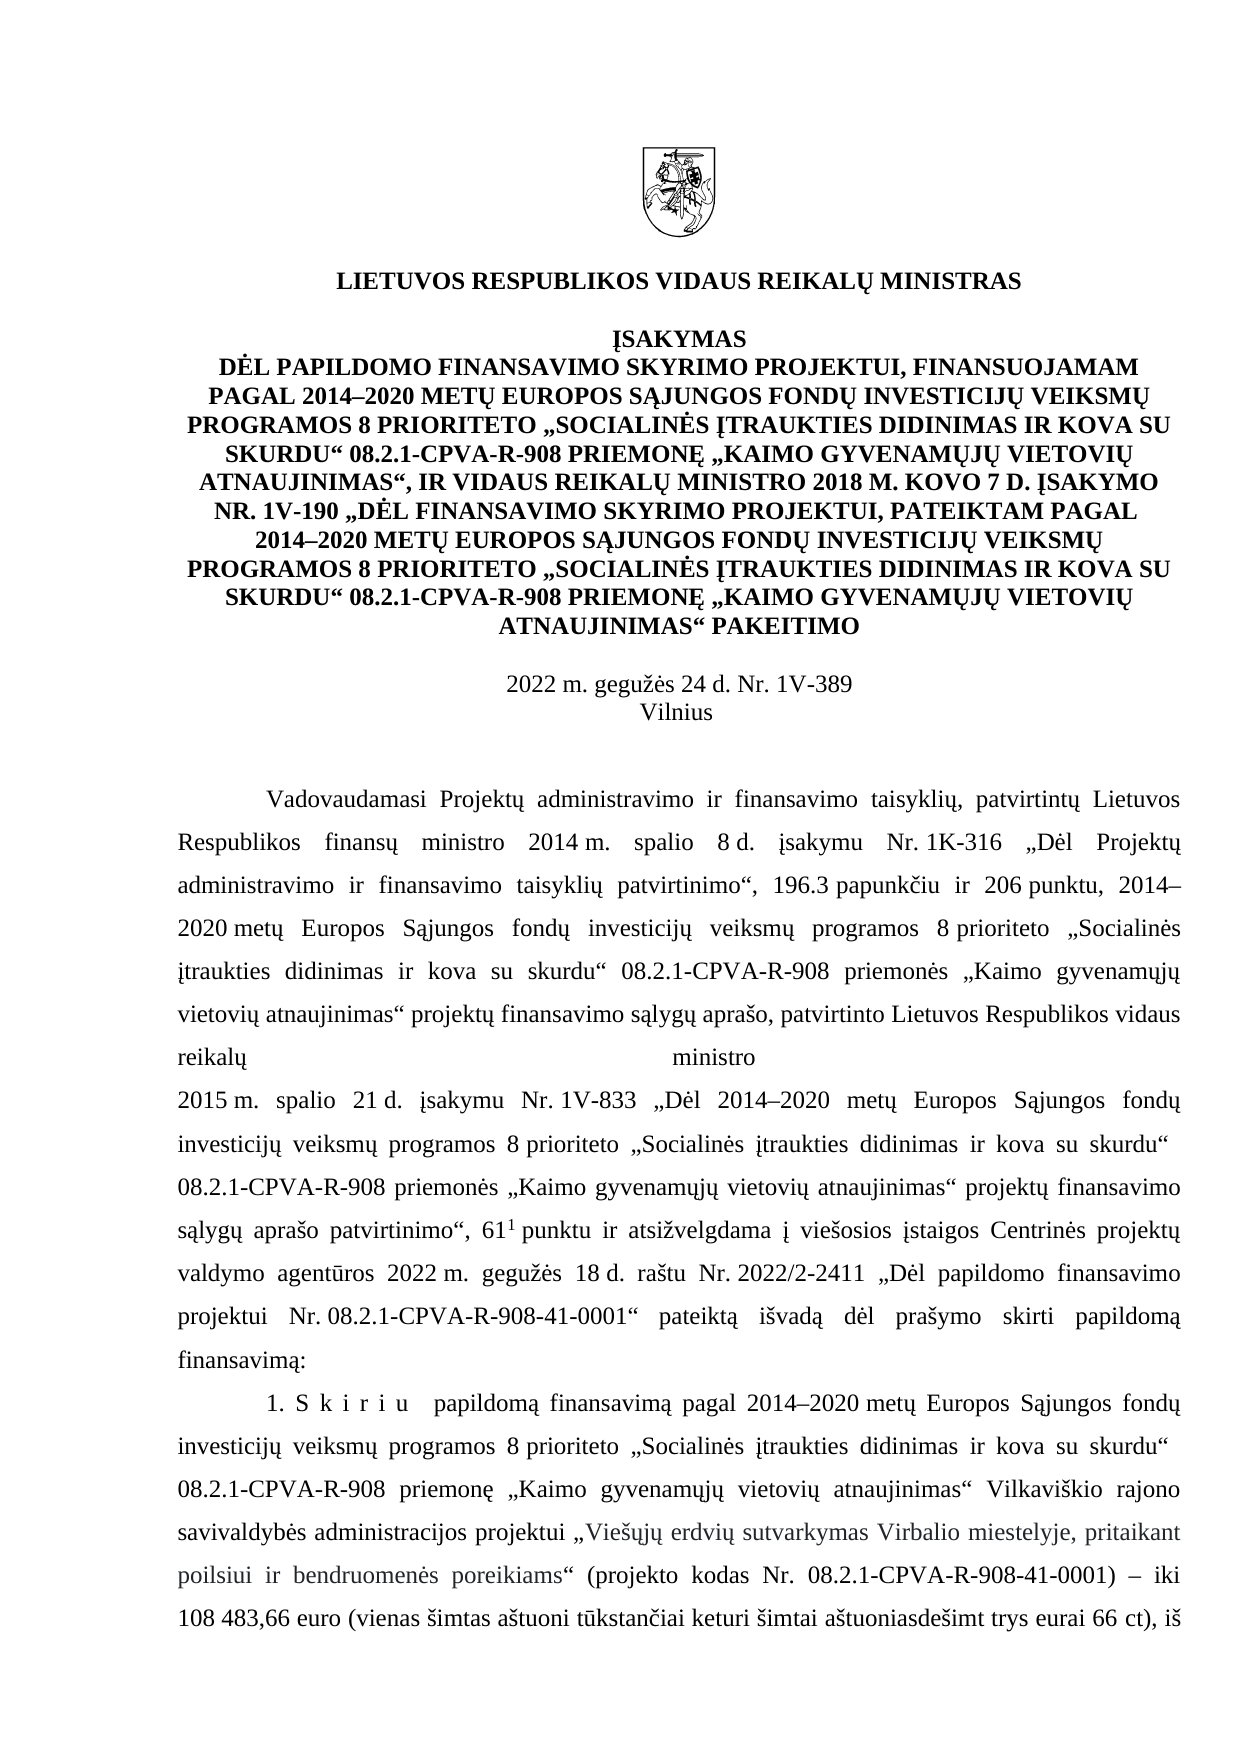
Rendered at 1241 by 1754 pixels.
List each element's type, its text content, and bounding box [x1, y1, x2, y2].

text DĖL PAPILDOMO FINANSAVIMO SKYRIMO PROJEKTUI, FINANSUOJAMAM PAGAL 2014–2020 METŲ EUROPOS SĄJUNGOS FONDŲ INVESTICIJŲ VEIKSMŲ PROGRAMOS 8 PRIORITETO „SOCIALINĖS ĮTRAUKTIES DIDINIMAS IR KOVA SU SKURDU“ 08.2.1-CPVA-R-908 PRIEMONĘ „KAIMO GYVENAMŲJŲ VIETOVIŲ ATNAUJINIMAS“, IR VIDAUS REIKALŲ MINISTRO 2018 M. KOVO 7 D. ĮSAKYMO NR. 1V-190 „DĖL FINANSAVIMO SKYRIMO PROJEKTUI, PATEIKTAM PAGAL 2014–2020 METŲ EUROPOS SĄJUNGOS FONDŲ INVESTICIJŲ VEIKSMŲ PROGRAMOS 8 PRIORITETO „SOCIALINĖS ĮTRAUKTIES DIDINIMAS IR KOVA SU SKURDU“ 08.2.1-CPVA-R-908 PRIEMONĘ „KAIMO GYVENAMŲJŲ VIETOVIŲ ATNAUJINIMAS“ PAKEITIMO [177, 352, 1181, 640]
text Vadovaudamasi Projektų administravimo ir finansavimo taisyklių, patvirtintų Lietuvos Respublikos finansų ministro 2014 m. spalio 8 d. įsakymu Nr. 1K-316 „Dėl Projektų administravimo ir finansavimo taisyklių patvirtinimo“, 196.3 papunkčiu ir 206 punktu, 2014–2020 metų Europos Sąjungos fondų investicijų veiksmų programos 8 prioriteto „Socialinės įtraukties didinimas ir kova su skurdu“ 08.2.1-CPVA-R-908 priemonės „Kaimo gyvenamųjų vietovių atnaujinimas“ projektų finansavimo sąlygų aprašo, patvirtinto Lietuvos Respublikos vidaus reikalų ministro 2015 m. spalio 21 d. įsakymu Nr. 1V-833 „Dėl 2014–2020 metų Europos Sąjungos fondų investicijų veiksmų programos 8 prioriteto „Socialinės įtraukties didinimas ir kova su skurdu“ 08.2.1-CPVA-R-908 priemonės „Kaimo gyvenamųjų vietovių atnaujinimas“ projektų finansavimo sąlygų aprašo patvirtinimo“, 611 punktu ir atsižvelgdama į viešosios įstaigos Centrinės projektų valdymo agentūros 2022 m. gegužės 18 d. raštu Nr. 2022/2-2411 „Dėl papildomo finansavimo projektui Nr. 08.2.1-CPVA-R-908-41-0001“ pateiktą išvadą dėl prašymo skirti papildomą finansavimą: [177, 784, 1181, 1373]
text Vilnius [177, 697, 1181, 726]
text LIETUVOS RESPUBLIKOS VIDAUS REIKALŲ MINISTRAS [177, 266, 1181, 295]
text 2022 m. gegužės 24 d. Nr. 1V-389 [177, 669, 1181, 697]
text ĮSAKYMAS [177, 324, 1181, 352]
text 1. Skiriu papildomą finansavimą pagal 2014–2020 metų Europos Sąjungos fondų investicijų veiksmų programos 8 prioriteto „Socialinės įtraukties didinimas ir kova su skurdu“ 08.2.1-CPVA-R-908 priemonę „Kaimo gyvenamųjų vietovių atnaujinimas“ Vilkaviškio rajono savivaldybės administracijos projektui „Viešųjų erdvių sutvarkymas Virbalio miestelyje, pritaikant poilsiui ir bendruomenės poreikiams“ (projekto kodas Nr. 08.2.1-CPVA-R-908-41-0001) – iki 108 483,66 euro (vienas šimtas aštuoni tūkstančiai keturi šimtai aštuoniasdešimt trys eurai 66 ct), iš [177, 1388, 1181, 1632]
